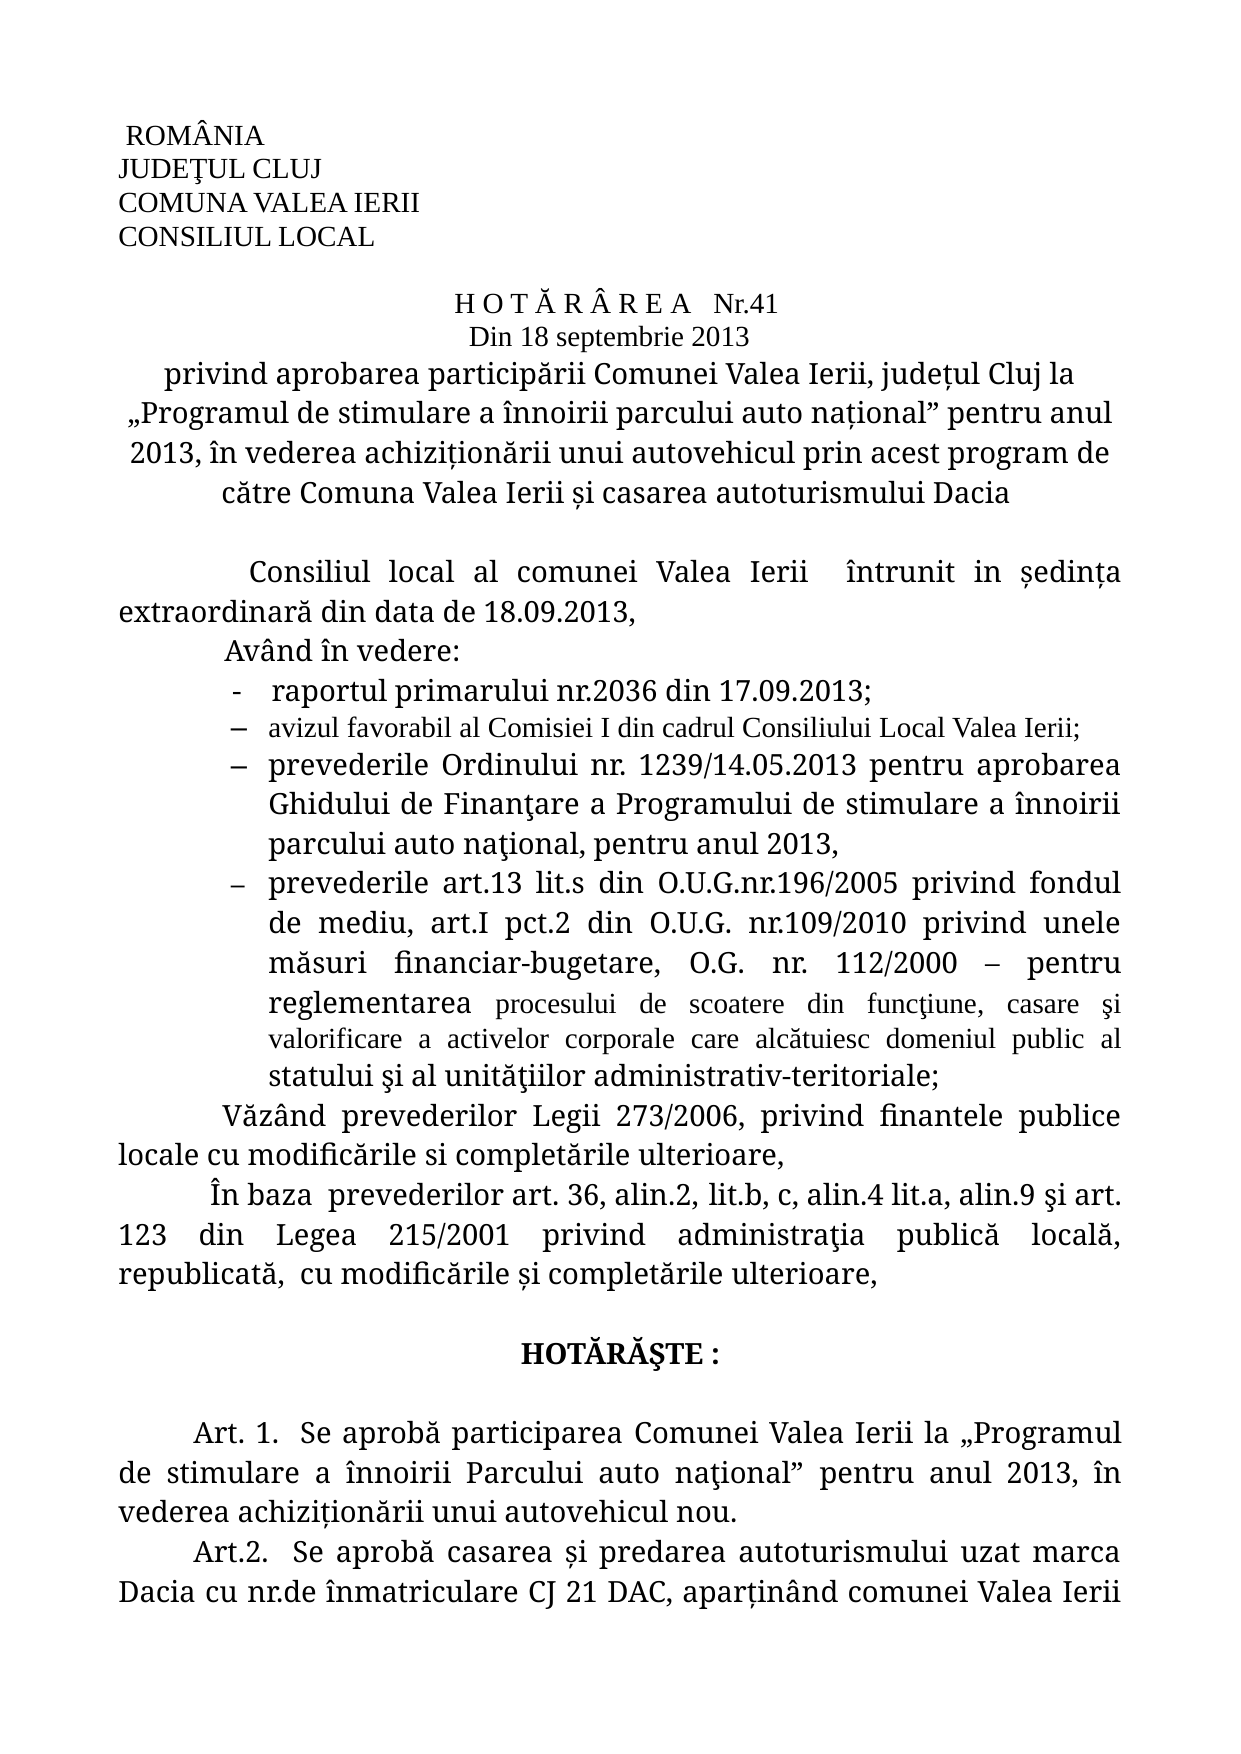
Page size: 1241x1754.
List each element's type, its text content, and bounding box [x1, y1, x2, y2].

text Văzând prevederilor Legii 273/2006, privind finantele publice locale cu modificările si completările ulterioare, [118, 1095, 1122, 1174]
text Având în vedere: [118, 631, 1122, 670]
text În baza prevederilor art. 36, alin.2, lit.b, c, alin.4 lit.a, alin.9 şi art. 123 din Legea 215/2001 privind administraţia publică locală, republicată, cu modificările şi completările ulterioare, [118, 1174, 1122, 1293]
text COMUNA VALEA IERII [118, 185, 1216, 219]
text Din 18 septembrie 2013 [118, 319, 1122, 353]
text privind aprobarea participării Comunei Valea Ierii, judeţul Cluj la „Programul de stimulare a înnoirii parcului auto naţional” pentru anul 2013, în vederea achiziţionării unui autovehicul prin acest program de către Comuna Valea Ierii şi casarea autoturismului Dacia [118, 353, 1122, 512]
subtitle H O T Ă R Â R E A Nr.41 [118, 286, 1122, 319]
text ROMÂNIA [118, 118, 1216, 152]
text Art. 1. Se aprobă participarea Comunei Valea Ierii la „Programul de stimulare a înnoirii Parcului auto naţional” pentru anul 2013, în vederea achiziţionării unui autovehicul nou. [118, 1412, 1122, 1531]
text HOTĂRĂŞTE : [118, 1333, 1122, 1373]
text Consiliul local al comunei Valea Ierii întrunit in şedinţa extraordinară din data de 18.09.2013, [118, 551, 1122, 631]
list avizul favorabil al Comisiei I din cadrul Consiliului Local Valea Ierii; [231, 710, 1122, 744]
list prevederile art.13 lit.s din O.U.G.nr.196/2005 privind fondul de mediu, art.I pct.2 din O.U.G. nr.109/2010 privind unele măsuri financiar-bugetare, O.G. nr. 112/2000 – pentru reglementarea procesului de scoatere din funcţiune, casare şi valorificare a activelor corporale care alcătuiesc domeniul public al statului şi al unităţiilor administrativ-teritoriale; [231, 863, 1122, 1095]
text JUDEŢUL CLUJ [118, 152, 1216, 185]
text CONSILIUL LOCAL [118, 219, 1216, 252]
text - raportul primarului nr.2036 din 17.09.2013; [118, 670, 1122, 710]
text Art.2. Se aprobă casarea şi predarea autoturismului uzat marca Dacia cu nr.de înmatriculare CJ 21 DAC, aparţinând comunei Valea Ierii [118, 1531, 1122, 1611]
list prevederile Ordinului nr. 1239/14.05.2013 pentru aprobarea Ghidului de Finanţare a Programului de stimulare a înnoirii parcului auto naţional, pentru anul 2013, [231, 744, 1122, 863]
